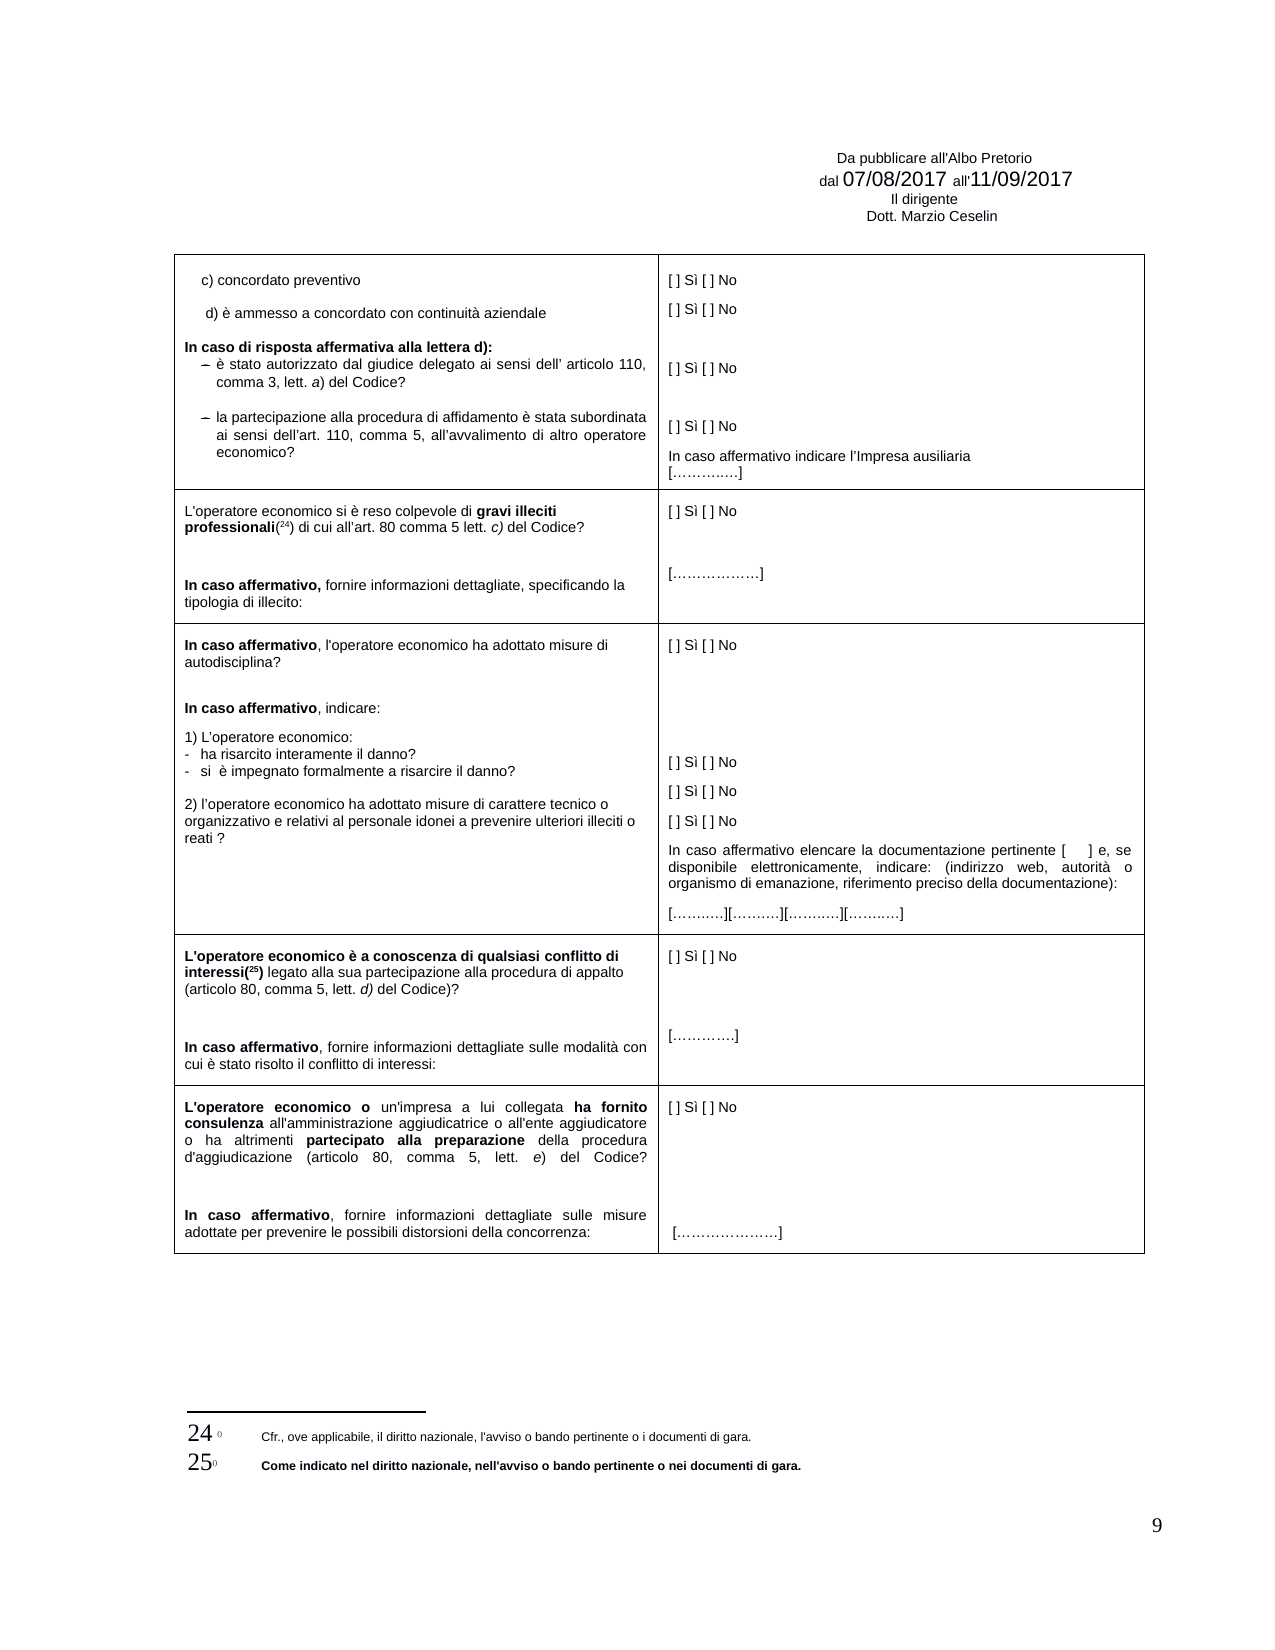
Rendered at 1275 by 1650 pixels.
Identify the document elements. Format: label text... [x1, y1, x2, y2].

table_cell In caso affermativo, l'operatore economico ha adottato misure di autodisciplina? In caso affermativo, indicare: 1) L’operatore economico: - ha risarcito interamente il danno? - si è impegnato formalmente a risarcire il danno? 2) l’operatore economico ha adottato misure di carattere tecnico o organizzativo e relativi al personale idonei a prevenire ulteriori illeciti o reati ? [175, 624, 658, 934]
table_cell L'operatore economico si è reso colpevole di gravi illeciti professionali() di cui all’art. 80 comma 5 lett. c) del Codice? In caso affermativo, fornire informazioni dettagliate, specificando la tipologia di illecito: [175, 490, 658, 623]
table_cell [ ] Sì [ ] No [ ] Sì [ ] No [ ] Sì [ ] No [ ] Sì [ ] No In caso affermativo indicare l’Impresa ausiliaria [………..…] [659, 255, 1144, 489]
table_cell [ ] Sì [ ] No [ ] Sì [ ] No [ ] Sì [ ] No [ ] Sì [ ] No In caso affermativo elencare la documentazione pertinente [ ] e, se disponibile elettronicamente, indicare: (indirizzo web, autorità o organismo di emanazione, riferimento preciso della documentazione): [……..…][…….…][……..…][……..…] [659, 624, 1144, 934]
table_cell [ ] Sì [ ] No […………………] [659, 1086, 1144, 1253]
table_cell [ ] Sì [ ] No [………………] [659, 490, 1144, 623]
table_cell c) concordato preventivo d) è ammesso a concordato con continuità aziendale In caso di risposta affermativa alla lettera d): è stato autorizzato dal giudice delegato ai sensi dell’ articolo 110, comma 3, lett. a) del Codice? la partecipazione alla procedura di affidamento è stata subordinata ai sensi dell’art. 110, comma 5, all’avvalimento di altro operatore economico? [175, 255, 658, 489]
table_cell L'operatore economico o un'impresa a lui collegata ha fornito consulenza all'amministrazione aggiudicatrice o all'ente aggiudicatore o ha altrimenti partecipato alla preparazione della procedura d'aggiudicazione (articolo 80, comma 5, lett. e) del Codice? In caso affermativo, fornire informazioni dettagliate sulle misure adottate per prevenire le possibili distorsioni della concorrenza: [175, 1086, 658, 1253]
table_cell [ ] Sì [ ] No [………….] [659, 935, 1144, 1085]
table_cell L'operatore economico è a conoscenza di qualsiasi conflitto di interessi() legato alla sua partecipazione alla procedura di appalto (articolo 80, comma 5, lett. d) del Codice)? In caso affermativo, fornire informazioni dettagliate sulle modalità con cui è stato risolto il conflitto di interessi: [175, 935, 658, 1085]
